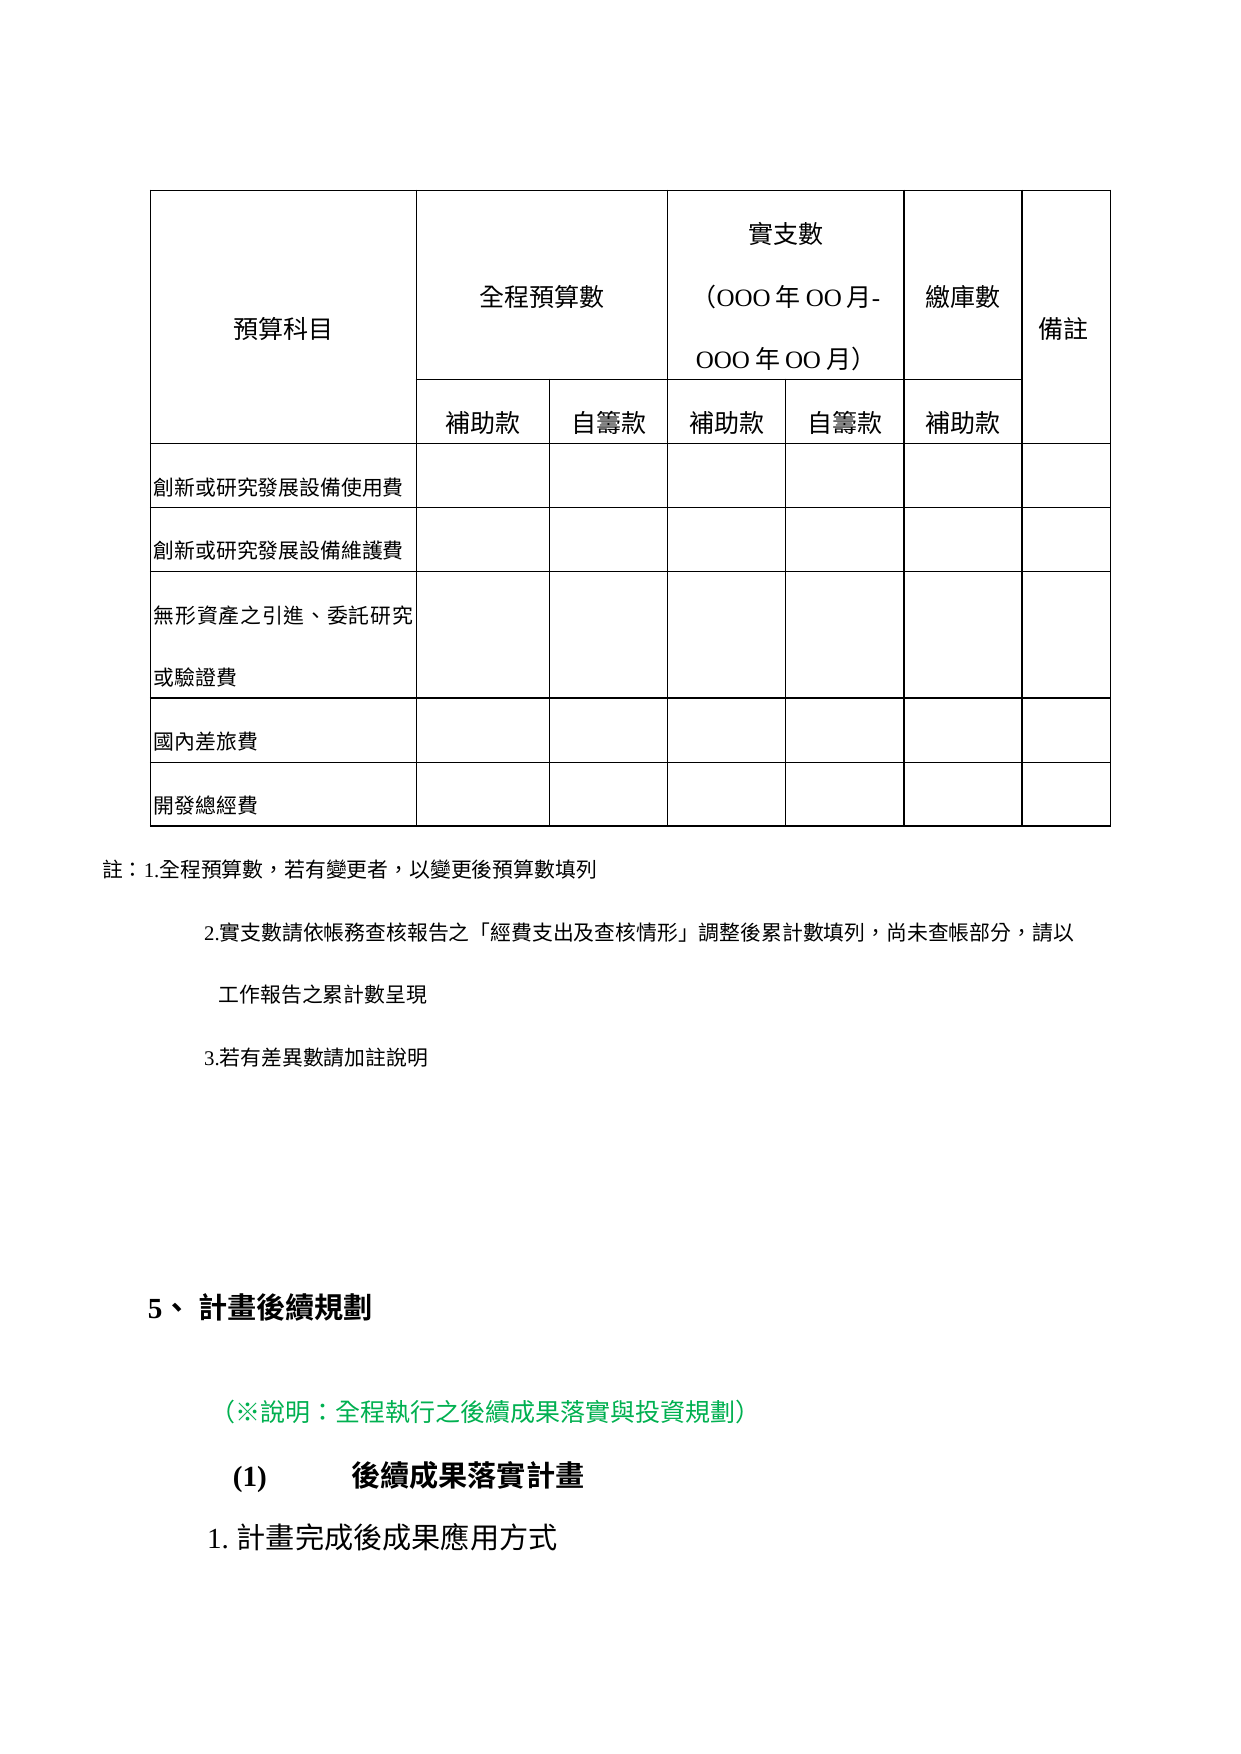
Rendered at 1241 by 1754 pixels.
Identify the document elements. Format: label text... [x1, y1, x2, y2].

table_header 預算科目 [151, 191, 416, 443]
table_cell [905, 508, 1021, 571]
table_cell 自籌款 [550, 380, 667, 443]
table_cell [550, 699, 667, 761]
table_cell 無形資產之引進、委託研究或驗證費 [151, 572, 416, 697]
list 後續成果落實計畫 [233, 1432, 1093, 1494]
table_cell [668, 508, 785, 571]
table_cell [1023, 763, 1110, 825]
table_cell [417, 508, 549, 571]
table_cell [417, 763, 549, 825]
table_cell [668, 763, 785, 825]
table_header 繳庫數 [905, 191, 1021, 378]
table_cell 開發總經費 [151, 763, 416, 825]
table_cell 補助款 [417, 380, 549, 443]
table_header 實支數 （OOO年OO月-OOO年OO月） [668, 191, 903, 378]
table_cell 補助款 [668, 380, 785, 443]
table_cell [905, 444, 1021, 507]
table_header 備註 [1023, 191, 1110, 443]
table_cell [550, 444, 667, 507]
table_cell [550, 572, 667, 697]
table_cell [417, 699, 549, 761]
table_cell [668, 699, 785, 761]
text 註：1.全程預算數，若有變更者，以變更後預算數填列 [60, 827, 1093, 889]
table_cell [550, 508, 667, 571]
text 3.若有差異數請加註說明 [162, 1014, 1093, 1077]
table_cell [550, 763, 667, 825]
table_cell [417, 444, 549, 507]
table_cell [786, 572, 903, 697]
table_cell 創新或研究發展設備使用費 [151, 444, 416, 507]
table_header 全程預算數 [417, 191, 667, 378]
table_cell [786, 699, 903, 761]
table_cell [905, 763, 1021, 825]
table_cell [786, 763, 903, 825]
table_cell [668, 444, 785, 507]
table_cell 自籌款 [786, 380, 903, 443]
text 2.實支數請依帳務查核報告之「經費支出及查核情形」調整後累計數填列，尚未查帳部分，請以工作報告之累計數呈現 [162, 889, 1093, 1014]
list 計畫完成後成果應用方式 [207, 1494, 1093, 1557]
list 計畫後續規劃 [148, 1264, 1093, 1327]
table_cell 國內差旅費 [151, 699, 416, 761]
table_cell [668, 572, 785, 697]
table_cell [786, 444, 903, 507]
table_cell 補助款 [905, 380, 1021, 443]
table_cell [905, 572, 1021, 697]
table_cell [1023, 699, 1110, 761]
text （※說明：全程執行之後續成果落實與投資規劃） [210, 1369, 1093, 1432]
table_cell [1023, 572, 1110, 697]
table_cell [786, 508, 903, 571]
table_cell [905, 699, 1021, 761]
table_cell 創新或研究發展設備維護費 [151, 508, 416, 571]
table_cell [1023, 508, 1110, 571]
table_cell [417, 572, 549, 697]
table_cell [1023, 444, 1110, 507]
